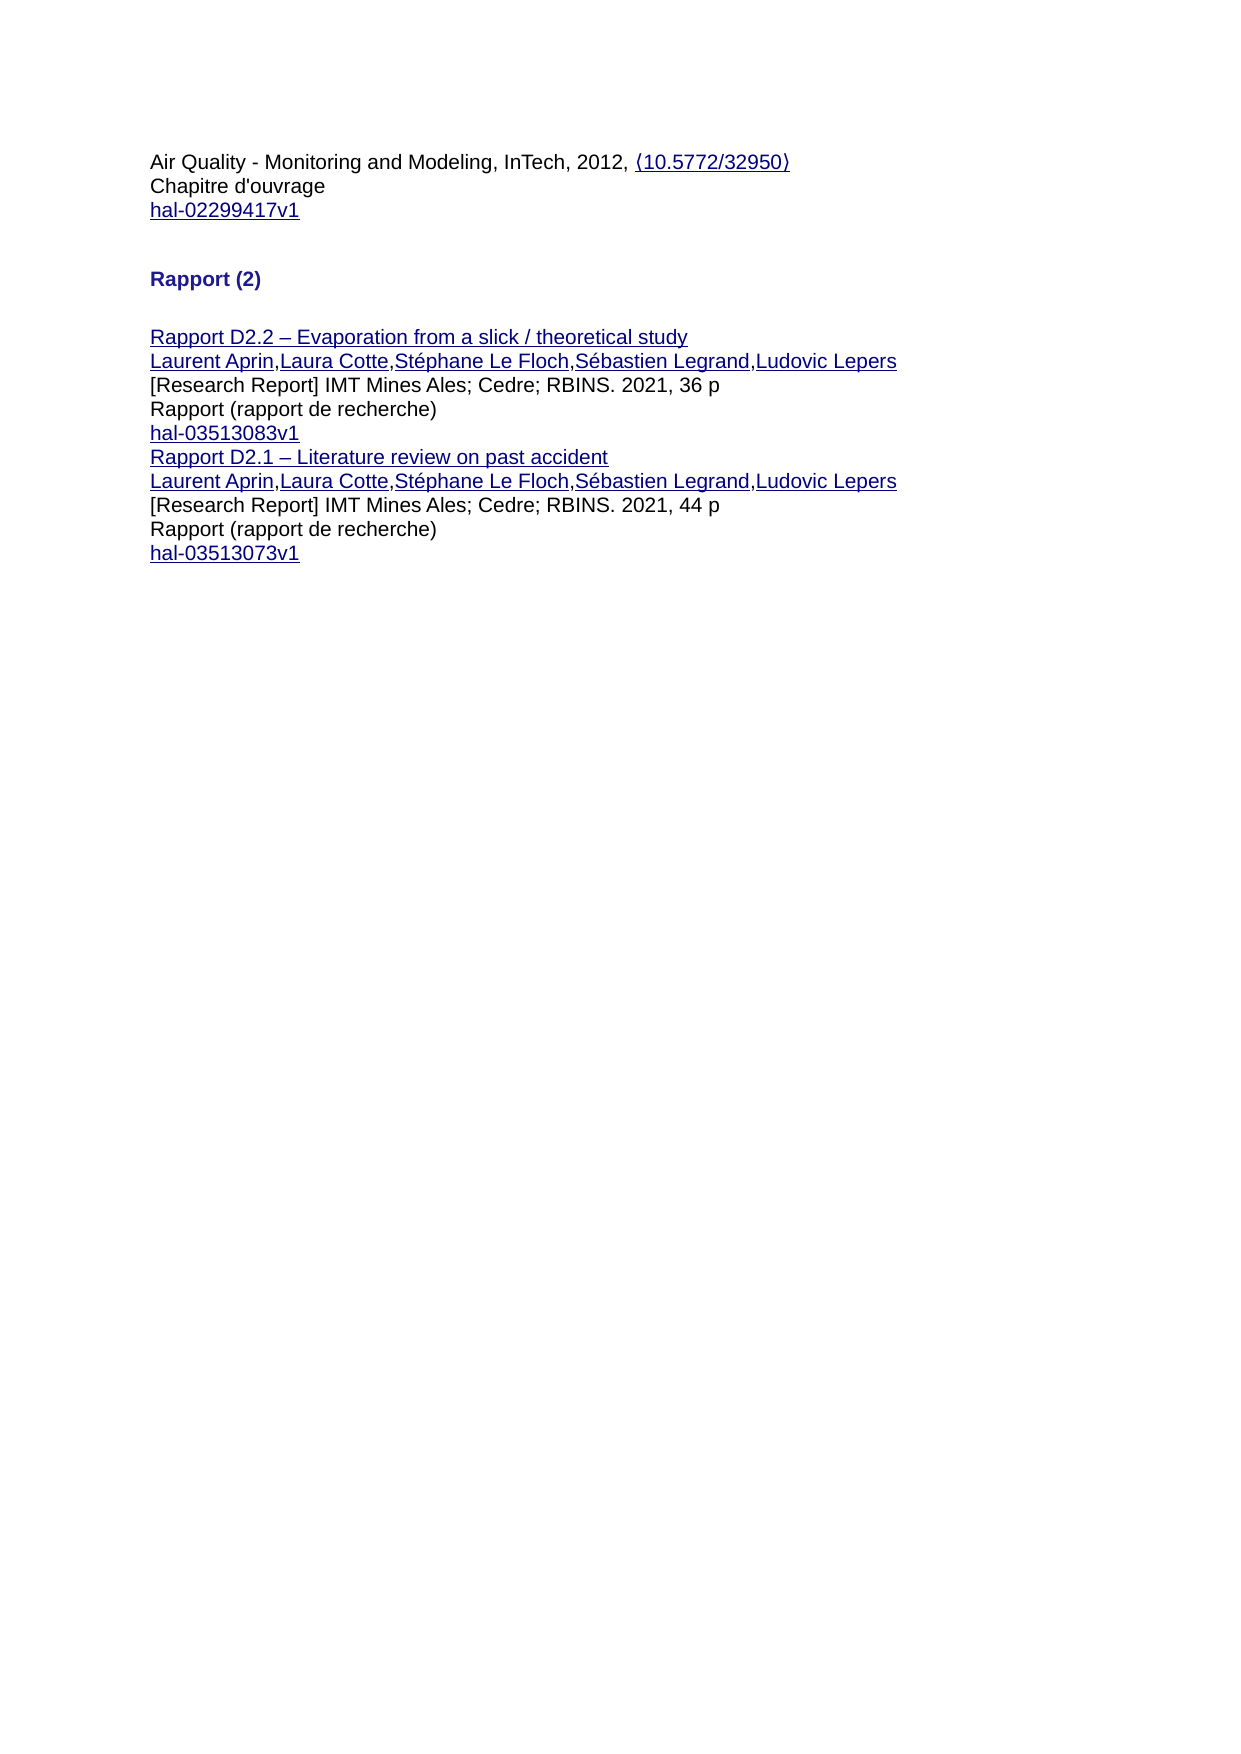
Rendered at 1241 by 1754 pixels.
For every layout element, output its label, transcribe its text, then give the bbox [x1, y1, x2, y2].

table_cell Rapport D2.1 – Literature review on past accident Laurent Aprin,Laura Cotte,Stéphane Le Floch,Sébastien Legrand,Ludovic Lepers [Research Report] IMT Mines Ales; Cedre; RBINS. 2021, 44 p Rapport (rapport de recherche) hal-03513073v1 [150, 445, 1090, 564]
subtitle Rapport (2) [150, 267, 1090, 291]
table_header Rapport D2.2 – Evaporation from a slick / theoretical study Laurent Aprin,Laura Cotte,Stéphane Le Floch,Sébastien Legrand,Ludovic Lepers [Research Report] IMT Mines Ales; Cedre; RBINS. 2021, 36 p Rapport (rapport de recherche) hal-03513083v1 [150, 325, 1090, 445]
table_cell Air Quality - Monitoring and Modeling, InTech, 2012, ⟨10.5772/32950⟩ Chapitre d'ouvrage hal-02299417v1 [150, 150, 1090, 222]
